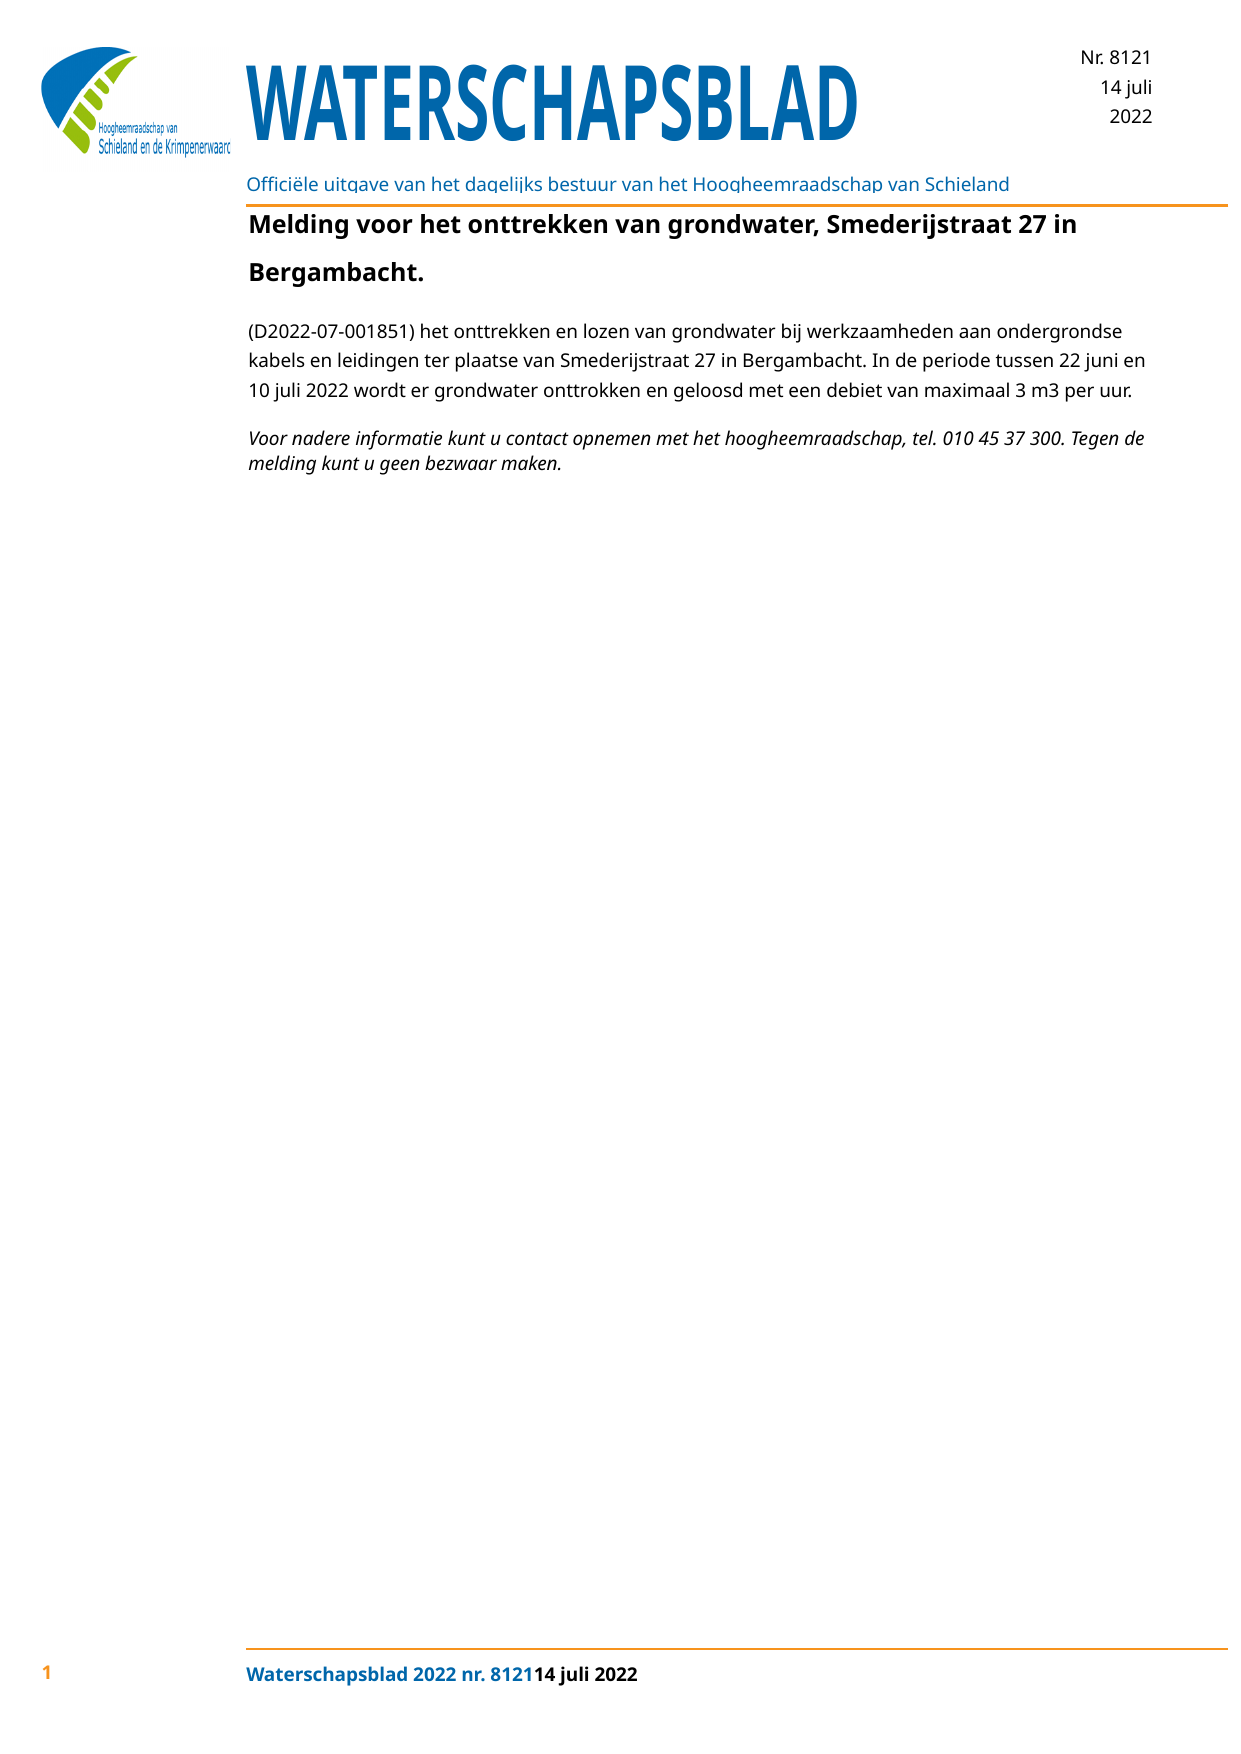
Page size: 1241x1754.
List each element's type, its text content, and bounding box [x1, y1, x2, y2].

text Melding voor het onttrekken van grondwater, Smederijstraat 27 in Bergambacht. [248, 207, 1152, 288]
text Voor nadere informatie kunt u contact opnemen met het hoogheemraadschap, tel. 010 45 37 300. Tegen de melding kunt u geen bezwaar maken. [248, 425, 1152, 476]
text (D2022-07-001851) het onttrekken en lozen van grondwater bij werkzaamheden aan ondergrondse kabels en leidingen ter plaatse van Smederijstraat 27 in Bergambacht. In de periode tussen 22 juni en 10 juli 2022 wordt er grondwater onttrokken en geloosd met een debiet van maximaal 3 m3 per uur. [248, 318, 1152, 403]
picture [41, 47, 231, 172]
